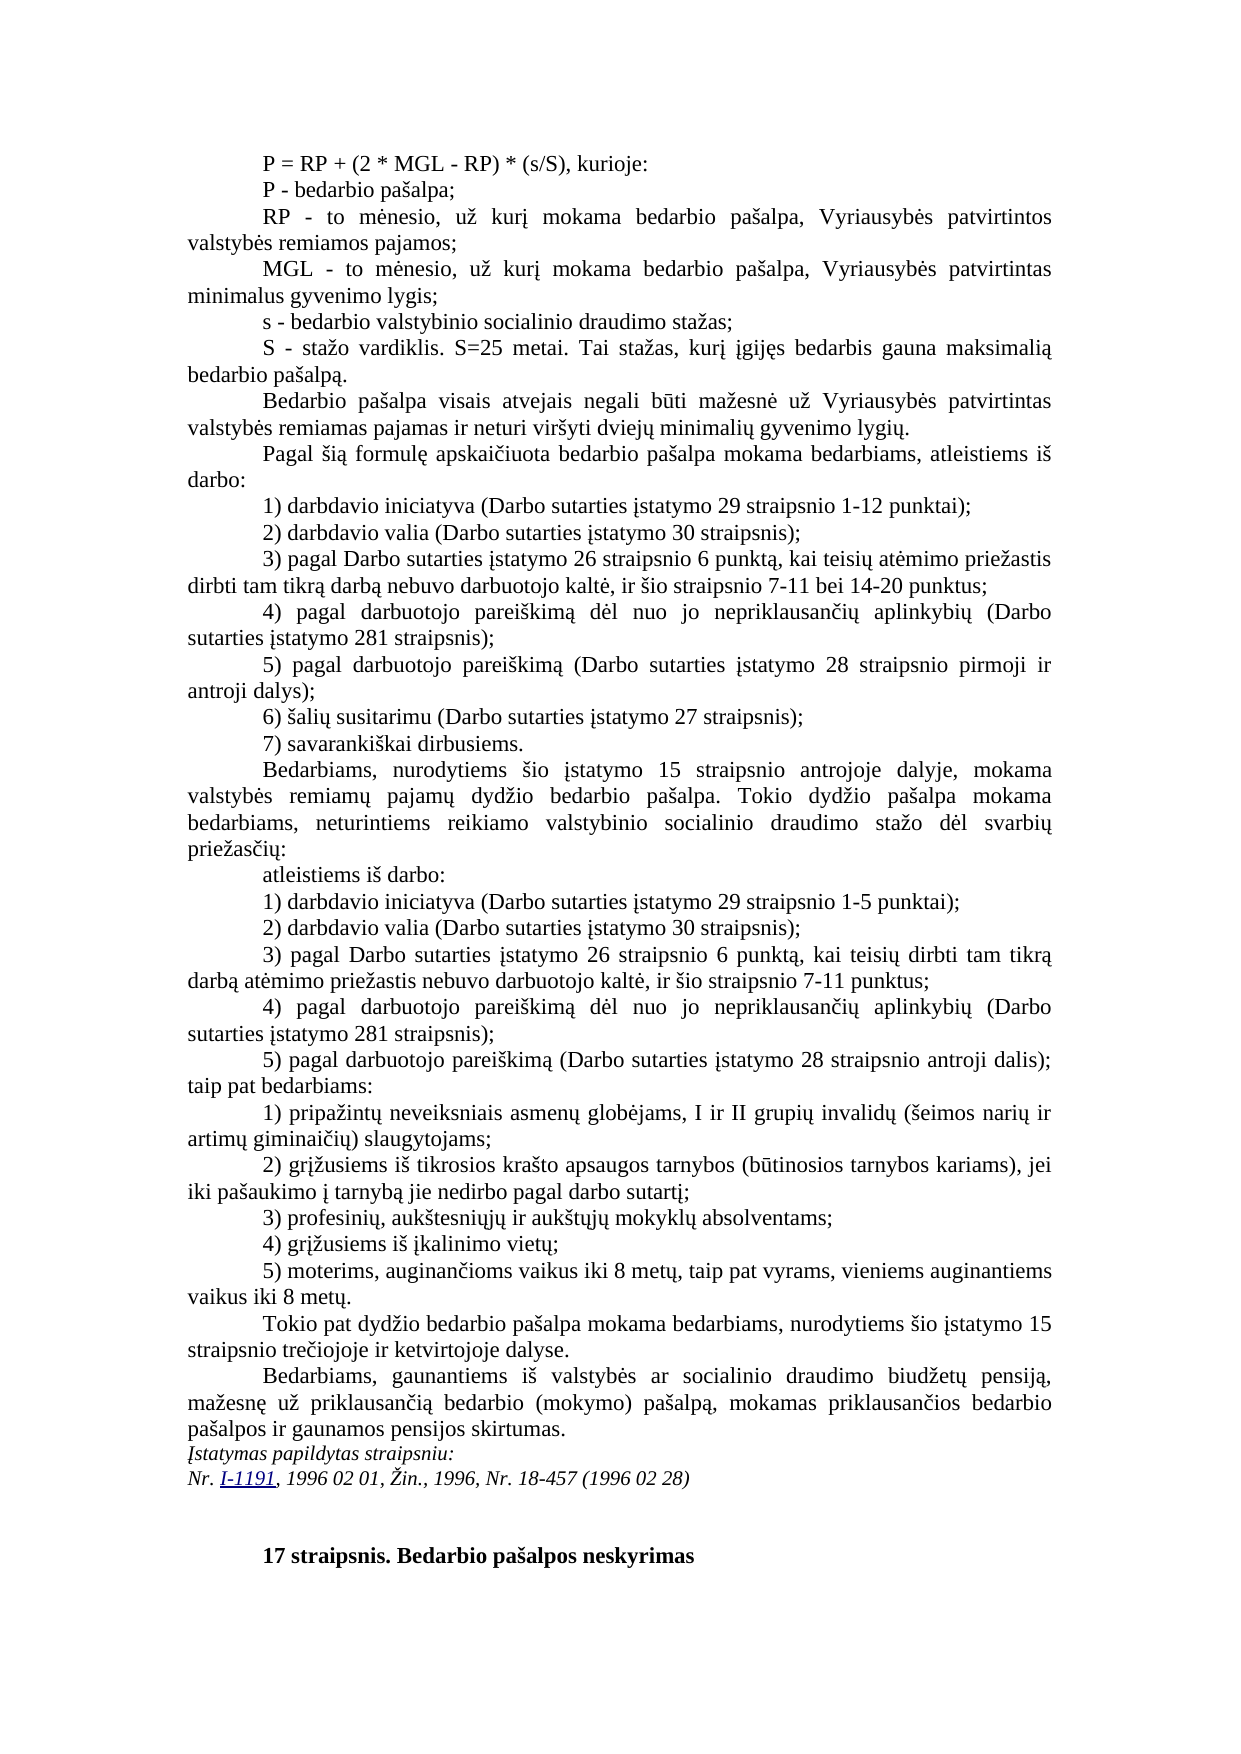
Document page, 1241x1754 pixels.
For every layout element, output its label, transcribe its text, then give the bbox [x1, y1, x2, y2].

text 2) grįžusiems iš tikrosios krašto apsaugos tarnybos (būtinosios tarnybos kariams), jei iki pašaukimo į tarnybą jie nedirbo pagal darbo sutartį; [187, 1151, 1053, 1204]
text s - bedarbio valstybinio socialinio draudimo stažas; [187, 308, 1053, 334]
text 4) pagal darbuotojo pareiškimą dėl nuo jo nepriklausančių aplinkybių (Darbo sutarties įstatymo 281 straipsnis); [187, 993, 1053, 1046]
text 3) profesinių, aukštesniųjų ir aukštųjų mokyklų absolventams; [187, 1204, 1053, 1231]
text 4) pagal darbuotojo pareiškimą dėl nuo jo nepriklausančių aplinkybių (Darbo sutarties įstatymo 281 straipsnis); [187, 598, 1053, 651]
text P = RP + (2 * MGL - RP) * (s/S), kurioje: [187, 150, 1053, 176]
text 7) savarankiškai dirbusiems. [187, 730, 1053, 756]
text 1) darbdavio iniciatyva (Darbo sutarties įstatymo 29 straipsnio 1-12 punktai); [187, 493, 1053, 519]
text 5) moterims, auginančioms vaikus iki 8 metų, taip pat vyrams, vieniems auginantiems vaikus iki 8 metų. [187, 1257, 1053, 1309]
text MGL - to mėnesio, už kurį mokama bedarbio pašalpa, Vyriausybės patvirtintas minimalus gyvenimo lygis; [187, 255, 1053, 308]
text 6) šalių susitarimu (Darbo sutarties įstatymo 27 straipsnis); [187, 703, 1053, 730]
text 2) darbdavio valia (Darbo sutarties įstatymo 30 straipsnis); [187, 914, 1053, 941]
text P - bedarbio pašalpa; [187, 176, 1053, 203]
text atleistiems iš darbo: [187, 862, 1053, 888]
text Bedarbio pašalpa visais atvejais negali būti mažesnė už Vyriausybės patvirtintas valstybės remiamas pajamas ir neturi viršyti dviejų minimalių gyvenimo lygių. [187, 387, 1053, 440]
text 5) pagal darbuotojo pareiškimą (Darbo sutarties įstatymo 28 straipsnio antroji dalis); taip pat bedarbiams: [187, 1046, 1053, 1099]
text 4) grįžusiems iš įkalinimo vietų; [187, 1231, 1053, 1257]
text 17 straipsnis. Bedarbio pašalpos neskyrimas [187, 1542, 1053, 1568]
text Nr. I-1191, 1996 02 01, Žin., 1996, Nr. 18-457 (1996 02 28) [187, 1465, 1053, 1489]
text 1) pripažintų neveiksniais asmenų globėjams, I ir II grupių invalidų (šeimos narių ir artimų giminaičių) slaugytojams; [187, 1099, 1053, 1151]
text 5) pagal darbuotojo pareiškimą (Darbo sutarties įstatymo 28 straipsnio pirmoji ir antroji dalys); [187, 651, 1053, 703]
text 3) pagal Darbo sutarties įstatymo 26 straipsnio 6 punktą, kai teisių atėmimo priežastis dirbti tam tikrą darbą nebuvo darbuotojo kaltė, ir šio straipsnio 7-11 bei 14-20 punktus; [187, 545, 1053, 598]
text 1) darbdavio iniciatyva (Darbo sutarties įstatymo 29 straipsnio 1-5 punktai); [187, 888, 1053, 914]
text RP - to mėnesio, už kurį mokama bedarbio pašalpa, Vyriausybės patvirtintos valstybės remiamos pajamos; [187, 203, 1053, 255]
text 2) darbdavio valia (Darbo sutarties įstatymo 30 straipsnis); [187, 519, 1053, 545]
text Bedarbiams, nurodytiems šio įstatymo 15 straipsnio antrojoje dalyje, mokama valstybės remiamų pajamų dydžio bedarbio pašalpa. Tokio dydžio pašalpa mokama bedarbiams, neturintiems reikiamo valstybinio socialinio draudimo stažo dėl svarbių priežasčių: [187, 756, 1053, 862]
text Įstatymas papildytas straipsniu: [187, 1441, 1053, 1465]
text S - stažo vardiklis. S=25 metai. Tai stažas, kurį įgijęs bedarbis gauna maksimalią bedarbio pašalpą. [187, 334, 1053, 387]
text 3) pagal Darbo sutarties įstatymo 26 straipsnio 6 punktą, kai teisių dirbti tam tikrą darbą atėmimo priežastis nebuvo darbuotojo kaltė, ir šio straipsnio 7-11 punktus; [187, 941, 1053, 993]
text Tokio pat dydžio bedarbio pašalpa mokama bedarbiams, nurodytiems šio įstatymo 15 straipsnio trečiojoje ir ketvirtojoje dalyse. [187, 1309, 1053, 1362]
text Bedarbiams, gaunantiems iš valstybės ar socialinio draudimo biudžetų pensiją, mažesnę už priklausančią bedarbio (mokymo) pašalpą, mokamas priklausančios bedarbio pašalpos ir gaunamos pensijos skirtumas. [187, 1362, 1053, 1441]
text Pagal šią formulę apskaičiuota bedarbio pašalpa mokama bedarbiams, atleistiems iš darbo: [187, 440, 1053, 493]
